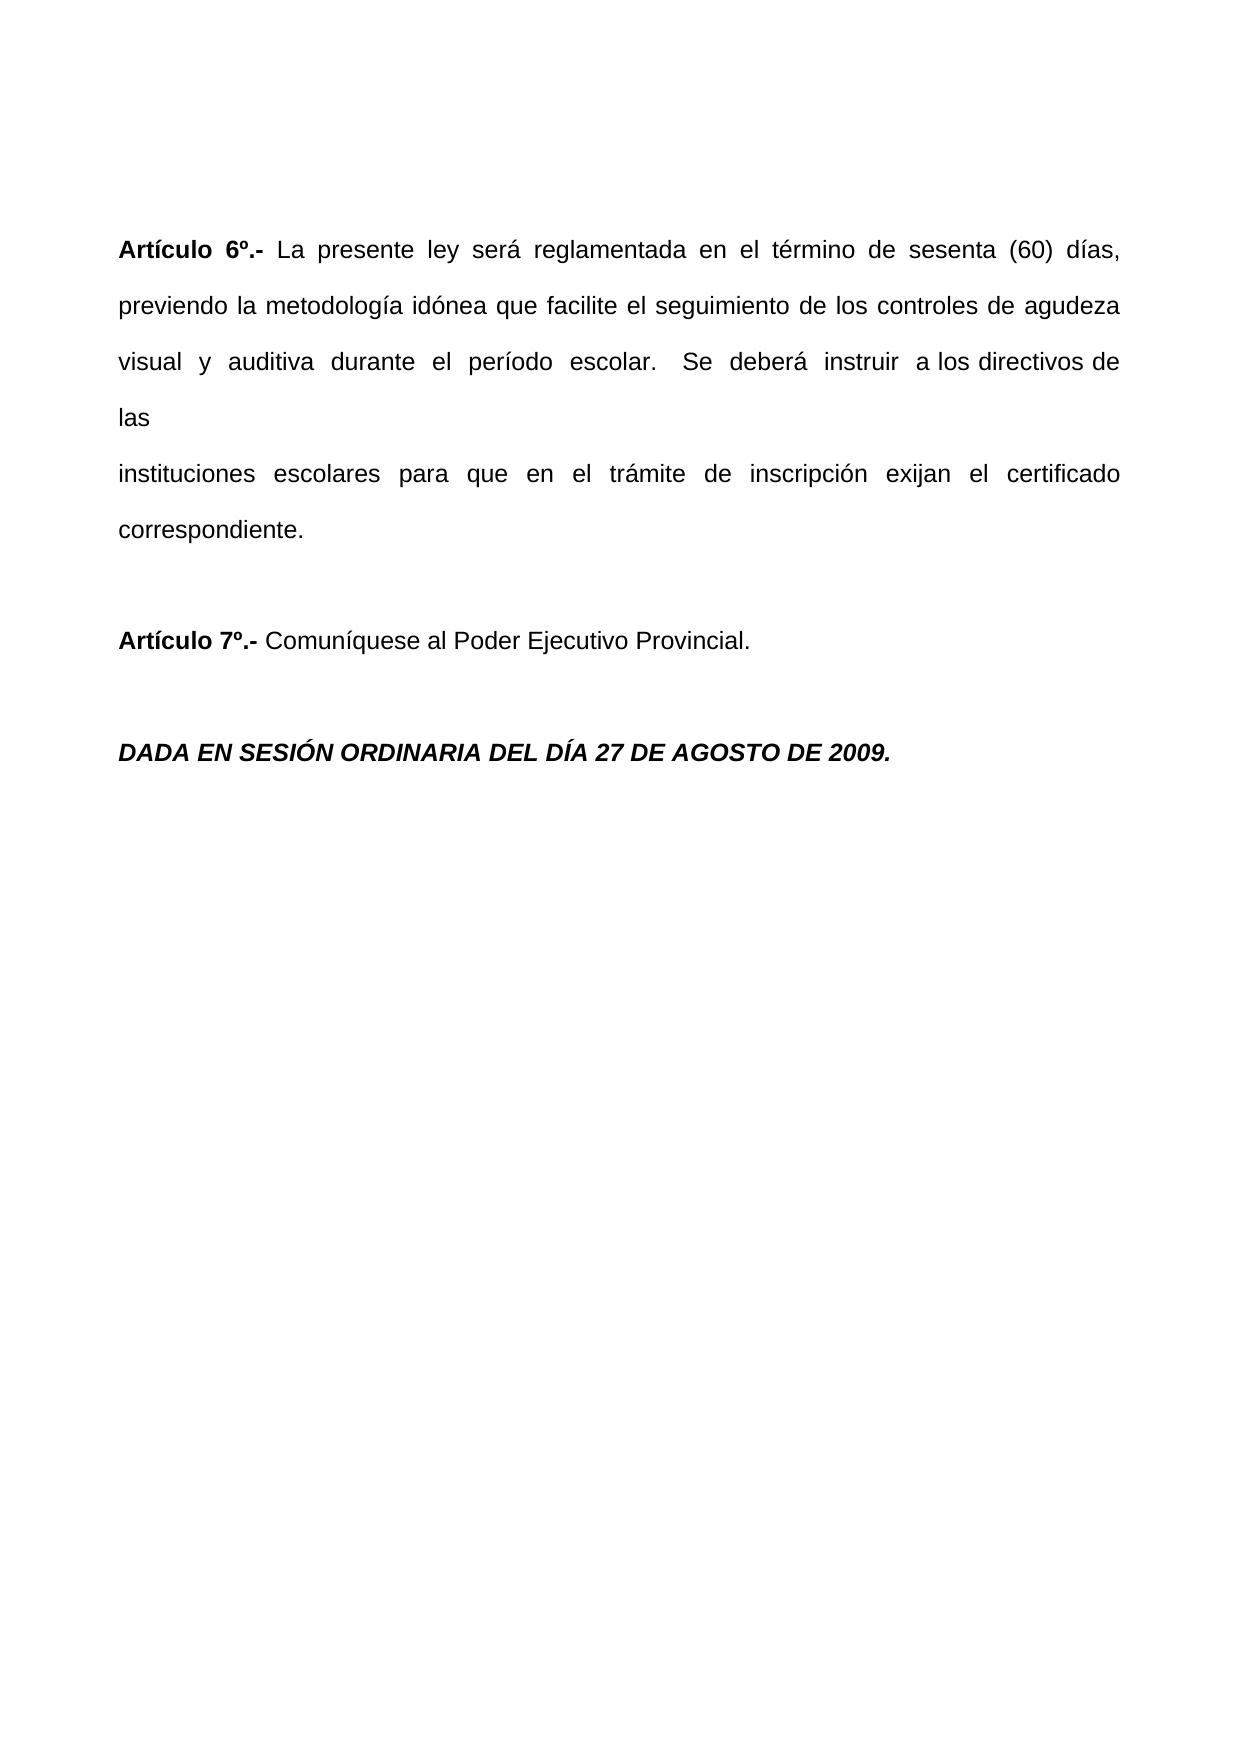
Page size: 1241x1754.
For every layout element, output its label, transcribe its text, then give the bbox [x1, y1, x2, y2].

text Artículo 7º.- Comuníquese al Poder Ejecutivo Provincial. [118, 627, 1122, 655]
text Artículo 6º.- La presente ley será reglamentada en el término de sesenta (60) días, previendo la metodología idónea que facilite el seguimiento de los controles de agudeza visual y auditiva durante el período escolar. Se deberá instruir a los directivos de las [118, 236, 1122, 432]
text instituciones escolares para que en el trámite de inscripción exijan el certificado correspondiente. [118, 459, 1122, 543]
text DADA EN SESIÓN ORDINARIA DEL DÍA 27 DE AGOSTO DE 2009. [118, 739, 1122, 767]
